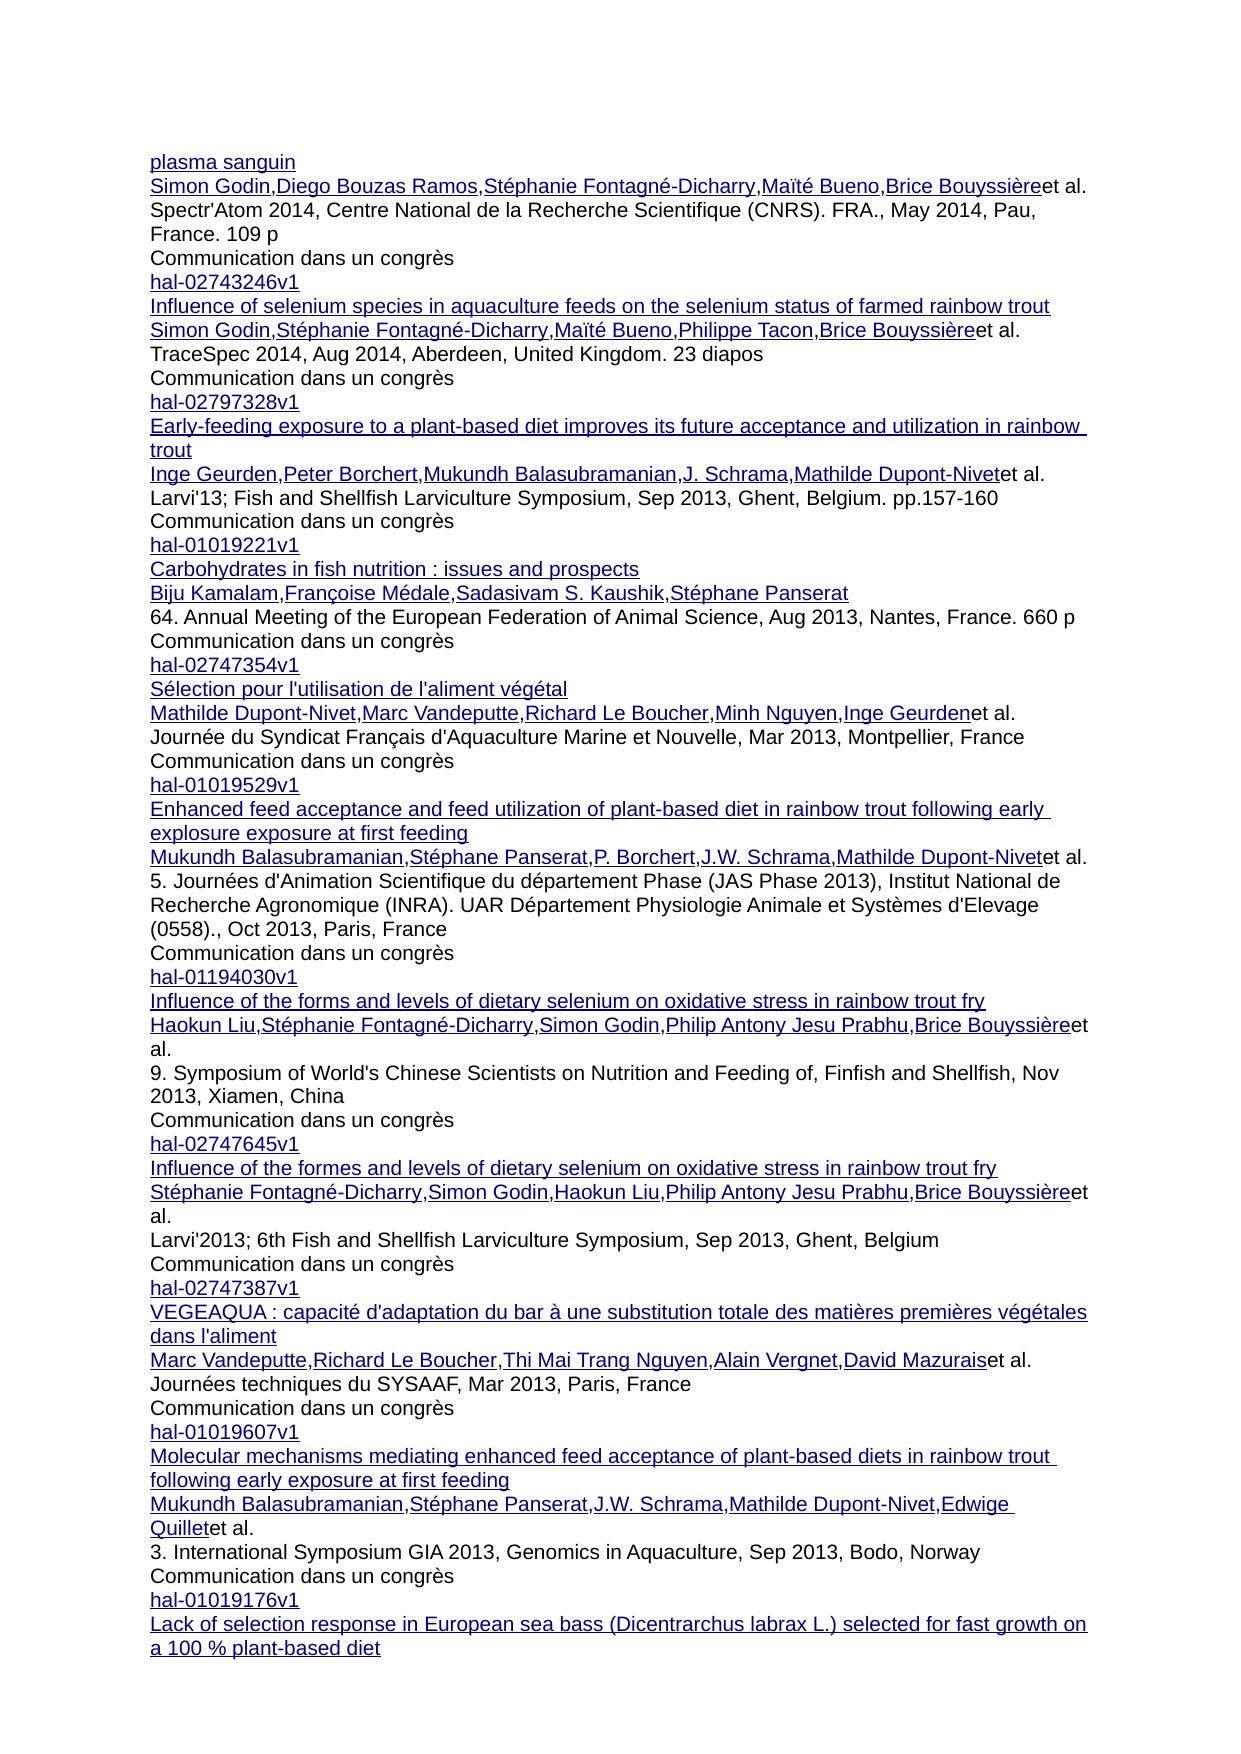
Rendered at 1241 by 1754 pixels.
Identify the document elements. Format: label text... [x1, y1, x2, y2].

table_cell Enhanced feed acceptance and feed utilization of plant-based diet in rainbow trout following early explosure exposure at first feeding Mukundh Balasubramanian,Stéphane Panserat,P. Borchert,J.W. Schrama,Mathilde Dupont-Nivetet al. 5. Journées d'Animation Scientifique du département Phase (JAS Phase 2013), Institut National de Recherche Agronomique (INRA). UAR Département Physiologie Animale et Systèmes d'Elevage (0558)., Oct 2013, Paris, France Communication dans un congrès hal-01194030v1 [150, 797, 1090, 988]
table_cell Early-feeding exposure to a plant-based diet improves its future acceptance and utilization in rainbow trout Inge Geurden,Peter Borchert,Mukundh Balasubramanian,J. Schrama,Mathilde Dupont-Nivetet al. Larvi'13; Fish and Shellfish Larviculture Symposium, Sep 2013, Ghent, Belgium. pp.157-160 Communication dans un congrès hal-01019221v1 [150, 414, 1090, 557]
table_cell Influence of the forms and levels of dietary selenium on oxidative stress in rainbow trout fry Haokun Liu,Stéphanie Fontagné-Dicharry,Simon Godin,Philip Antony Jesu Prabhu,Brice Bouyssièreet al. 9. Symposium of World's Chinese Scientists on Nutrition and Feeding of, Finfish and Shellfish, Nov 2013, Xiamen, China Communication dans un congrès hal-02747645v1 [150, 989, 1090, 1156]
table_cell Influence of selenium species in aquaculture feeds on the selenium status of farmed rainbow trout Simon Godin,Stéphanie Fontagné-Dicharry,Maïté Bueno,Philippe Tacon,Brice Bouyssièreet al. TraceSpec 2014, Aug 2014, Aberdeen, United Kingdom. 23 diapos Communication dans un congrès hal-02797328v1 [150, 294, 1090, 413]
table_cell Influence of the formes and levels of dietary selenium on oxidative stress in rainbow trout fry Stéphanie Fontagné-Dicharry,Simon Godin,Haokun Liu,Philip Antony Jesu Prabhu,Brice Bouyssièreet al. Larvi'2013; 6th Fish and Shellfish Larviculture Symposium, Sep 2013, Ghent, Belgium Communication dans un congrès hal-02747387v1 [150, 1156, 1090, 1300]
table_cell Lack of selection response in European sea bass (Dicentrarchus labrax L.) selected for fast growth on a 100 % plant-based diet [150, 1611, 1090, 1659]
table_cell Optimisation de la préparation d'échantillon pour l'analyse des métabolites séléniés dans le sang et le plasma sanguin Simon Godin,Diego Bouzas Ramos,Stéphanie Fontagné-Dicharry,Maïté Bueno,Brice Bouyssièreet al. Spectr'Atom 2014, Centre National de la Recherche Scientifique (CNRS). FRA., May 2014, Pau, France. 109 p Communication dans un congrès hal-02743246v1 [150, 150, 1090, 294]
table_cell Molecular mechanisms mediating enhanced feed acceptance of plant-based diets in rainbow trout following early exposure at first feeding Mukundh Balasubramanian,Stéphane Panserat,J.W. Schrama,Mathilde Dupont-Nivet,Edwige Quilletet al. 3. International Symposium GIA 2013, Genomics in Aquaculture, Sep 2013, Bodo, Norway Communication dans un congrès hal-01019176v1 [150, 1444, 1090, 1611]
table_cell Carbohydrates in fish nutrition : issues and prospects Biju Kamalam,Françoise Médale,Sadasivam S. Kaushik,Stéphane Panserat 64. Annual Meeting of the European Federation of Animal Science, Aug 2013, Nantes, France. 660 p Communication dans un congrès hal-02747354v1 [150, 557, 1090, 677]
table_cell Sélection pour l'utilisation de l'aliment végétal Mathilde Dupont-Nivet,Marc Vandeputte,Richard Le Boucher,Minh Nguyen,Inge Geurdenet al. Journée du Syndicat Français d'Aquaculture Marine et Nouvelle, Mar 2013, Montpellier, France Communication dans un congrès hal-01019529v1 [150, 677, 1090, 797]
table_cell VEGEAQUA : capacité d'adaptation du bar à une substitution totale des matières premières végétales dans l'aliment Marc Vandeputte,Richard Le Boucher,Thi Mai Trang Nguyen,Alain Vergnet,David Mazuraiset al. Journées techniques du SYSAAF, Mar 2013, Paris, France Communication dans un congrès hal-01019607v1 [150, 1300, 1090, 1444]
